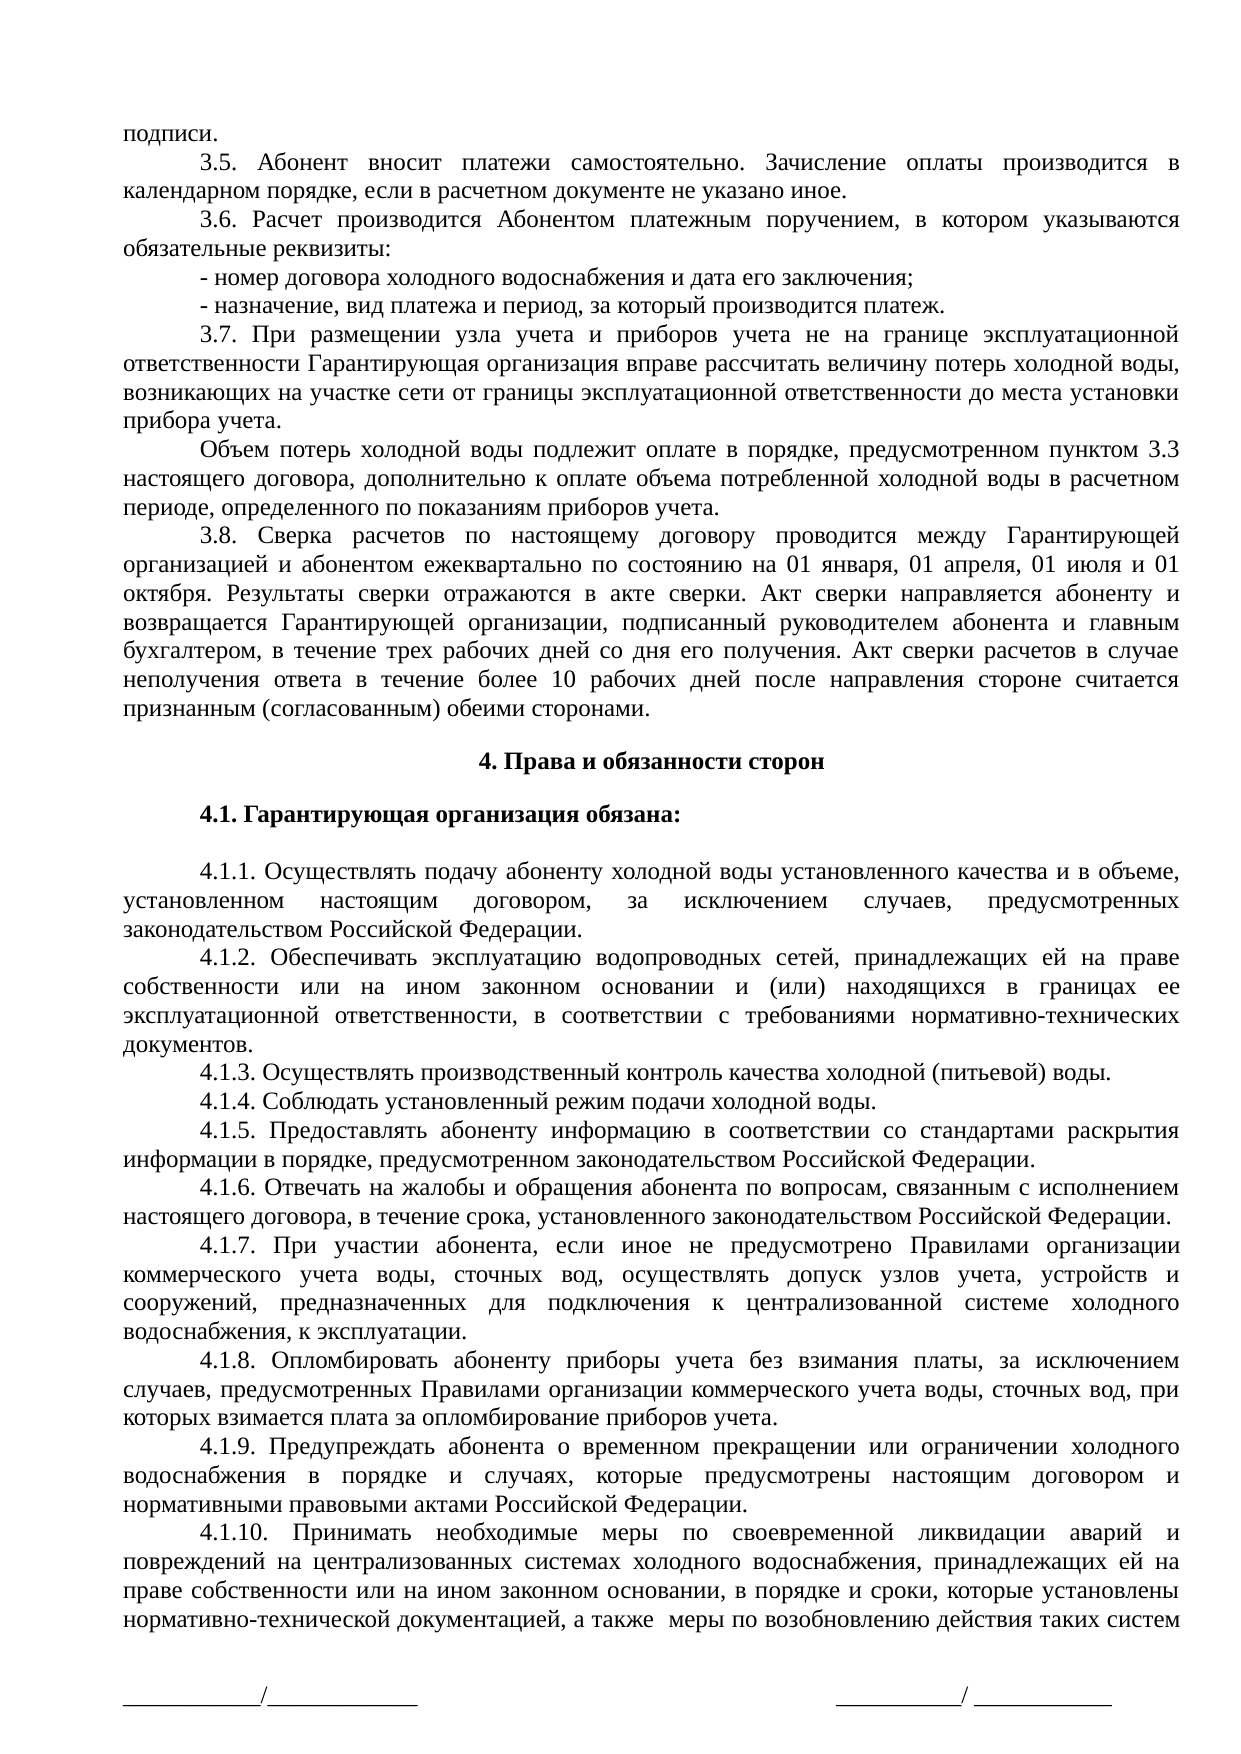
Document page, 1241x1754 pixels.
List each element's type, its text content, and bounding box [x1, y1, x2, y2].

text 4.1.7. При участии абонента, если иное не предусмотрено Правилами организации коммерческого учета воды, сточных вод, осуществлять допуск узлов учета, устройств и сооружений, предназначенных для подключения к централизованной системе холодного водоснабжения, к эксплуатации. [123, 1230, 1181, 1345]
text 3.8. Сверка расчетов по настоящему договору проводится между Гарантирующей организацией и абонентом ежеквартально по состоянию на 01 января, 01 апреля, 01 июля и 01 октября. Результаты сверки отражаются в акте сверки. Акт сверки направляется абоненту и возвращается Гарантирующей организации, подписанный руководителем абонента и главным бухгалтером, в течение трех рабочих дней со дня его получения. Акт сверки расчетов в случае неполучения ответа в течение более 10 рабочих дней после направления стороне считается признанным (согласованным) обеими сторонами. [123, 521, 1181, 722]
text Объем потерь холодной воды подлежит оплате в порядке, предусмотренном пунктом 3.3 настоящего договора, дополнительно к оплате объема потребленной холодной воды в расчетном периоде, определенного по показаниям приборов учета. [123, 434, 1181, 521]
text 4.1.3. Осуществлять производственный контроль качества холодной (питьевой) воды. [123, 1057, 1181, 1086]
text 4.1.4. Соблюдать установленный режим подачи холодной воды. [123, 1086, 1181, 1115]
text 4.1.2. Обеспечивать эксплуатацию водопроводных сетей, принадлежащих ей на праве собственности или на ином законном основании и (или) находящихся в границах ее эксплуатационной ответственности, в соответствии с требованиями нормативно-технических документов. [123, 942, 1181, 1057]
text 4.1.8. Опломбировать абоненту приборы учета без взимания платы, за исключением случаев, предусмотренных Правилами организации коммерческого учета воды, сточных вод, при которых взимается плата за опломбирование приборов учета. [123, 1345, 1181, 1431]
text 4.1.5. Предоставлять абоненту информацию в соответствии со стандартами раскрытия информации в порядке, предусмотренном законодательством Российской Федерации. [123, 1115, 1181, 1172]
text 4.1.1. Осуществлять подачу абоненту холодной воды установленного качества и в объеме, установленном настоящим договором, за исключением случаев, предусмотренных законодательством Российской Федерации. [123, 856, 1181, 942]
text 4.1.9. Предупреждать абонента о временном прекращении или ограничении холодного водоснабжения в порядке и случаях, которые предусмотрены настоящим договором и нормативными правовыми актами Российской Федерации. [123, 1431, 1181, 1517]
text 4.1. Гарантирующая организация обязана: [123, 799, 1181, 827]
text 4.1.10. Принимать необходимые меры по своевременной ликвидации аварий и повреждений на централизованных системах холодного водоснабжения, принадлежащих ей на праве собственности или на ином законном основании, в порядке и сроки, которые установлены нормативно-технической документацией, а также меры по возобновлению действия таких систем [123, 1517, 1181, 1632]
text - назначение, вид платежа и период, за который производится платеж. [123, 291, 1181, 319]
text 3.5. Абонент вносит платежи самостоятельно. Зачисление оплаты производится в календарном порядке, если в расчетном документе не указано иное. [123, 147, 1181, 204]
text 4.1.6. Отвечать на жалобы и обращения абонента по вопросам, связанным с исполнением настоящего договора, в течение срока, установленного законодательством Российской Федерации. [123, 1172, 1181, 1230]
text - номер договора холодного водоснабжения и дата его заключения; [123, 262, 1181, 291]
text 4. Права и обязанности сторон [123, 746, 1181, 775]
text подписи. [123, 118, 1181, 147]
text 3.7. При размещении узла учета и приборов учета не на границе эксплуатационной ответственности Гарантирующая организация вправе рассчитать величину потерь холодной воды, возникающих на участке сети от границы эксплуатационной ответственности до места установки прибора учета. [123, 319, 1181, 434]
text 3.6. Расчет производится Абонентом платежным поручением, в котором указываются обязательные реквизиты: [123, 204, 1181, 262]
